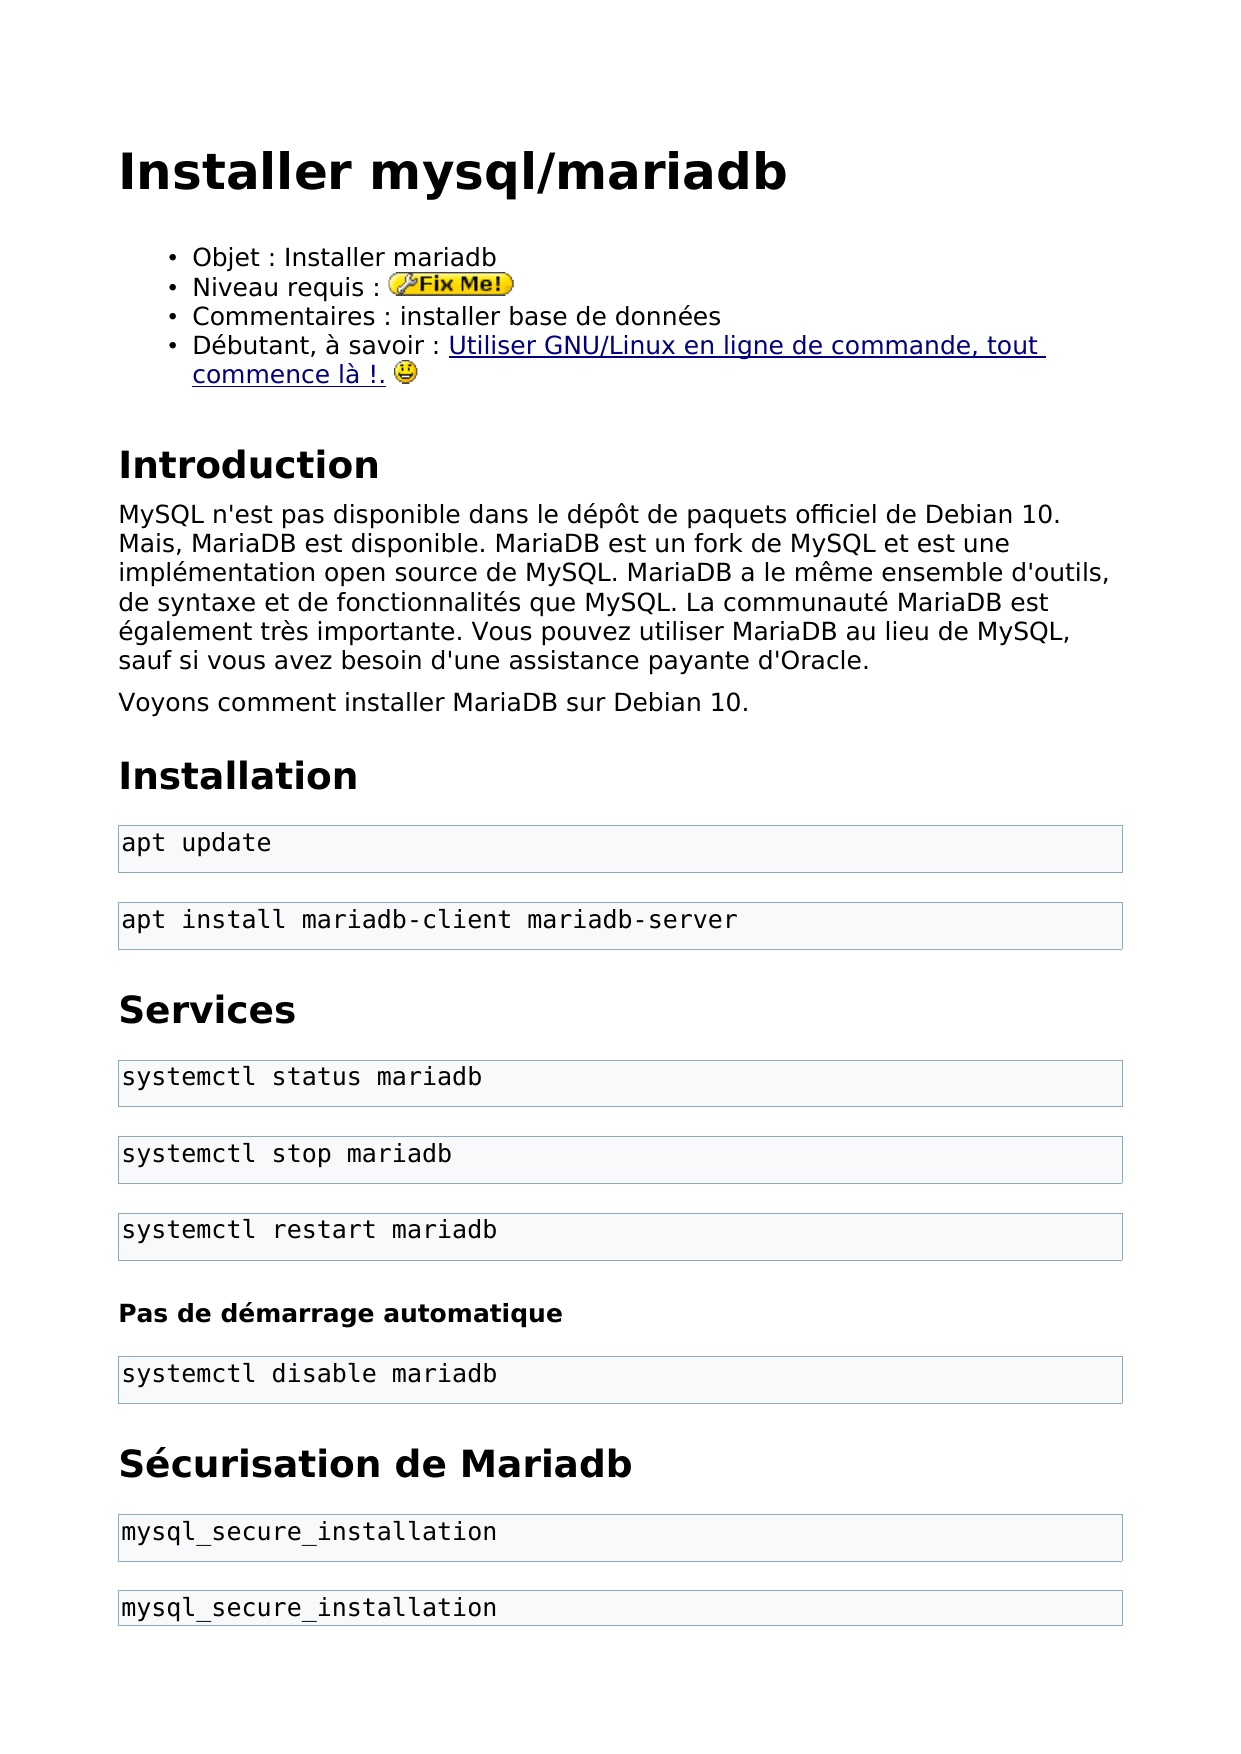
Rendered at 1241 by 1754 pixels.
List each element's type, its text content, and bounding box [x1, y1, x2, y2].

table_header apt install mariadb-client mariadb-server [119, 903, 1122, 949]
table_header systemctl stop mariadb [119, 1137, 1122, 1183]
table_header mysql_secure_installation [119, 1515, 1122, 1561]
table_header apt update [119, 826, 1122, 872]
subtitle Services [118, 989, 1122, 1032]
table_header systemctl status mariadb [119, 1061, 1122, 1106]
list Débutant, à savoir : Utiliser GNU/Linux en ligne de commande, tout commence là !. [177, 331, 1122, 389]
list Commentaires : installer base de données [177, 302, 1122, 331]
picture [388, 272, 514, 296]
subtitle Installer mysql/mariadb [118, 143, 1122, 201]
table_header systemctl restart mariadb [119, 1214, 1122, 1259]
subtitle Installation [118, 754, 1122, 798]
table_header mysql_secure_installation [119, 1591, 1122, 1625]
text MySQL n'est pas disponible dans le dépôt de paquets officiel de Debian 10. Mais, MariaDB est disponible. MariaDB est un fork de MySQL et est une implémentation open source de MySQL. MariaDB a le même ensemble d'outils, de syntaxe et de fonctionnalités que MySQL. La communauté MariaDB est également très importante. Vous pouvez utiliser MariaDB au lieu de MySQL, sauf si vous avez besoin d'une assistance payante d'Oracle. [118, 500, 1122, 675]
subtitle Sécurisation de Mariadb [118, 1443, 1122, 1486]
table_header systemctl disable mariadb [119, 1357, 1122, 1403]
subtitle Introduction [118, 444, 1122, 488]
text Voyons comment installer MariaDB sur Debian 10. [118, 688, 1122, 717]
subtitle Pas de démarrage automatique [118, 1299, 1122, 1329]
list Niveau requis : [177, 272, 1122, 302]
list Objet : Installer mariadb [177, 243, 1122, 272]
picture [394, 360, 418, 384]
